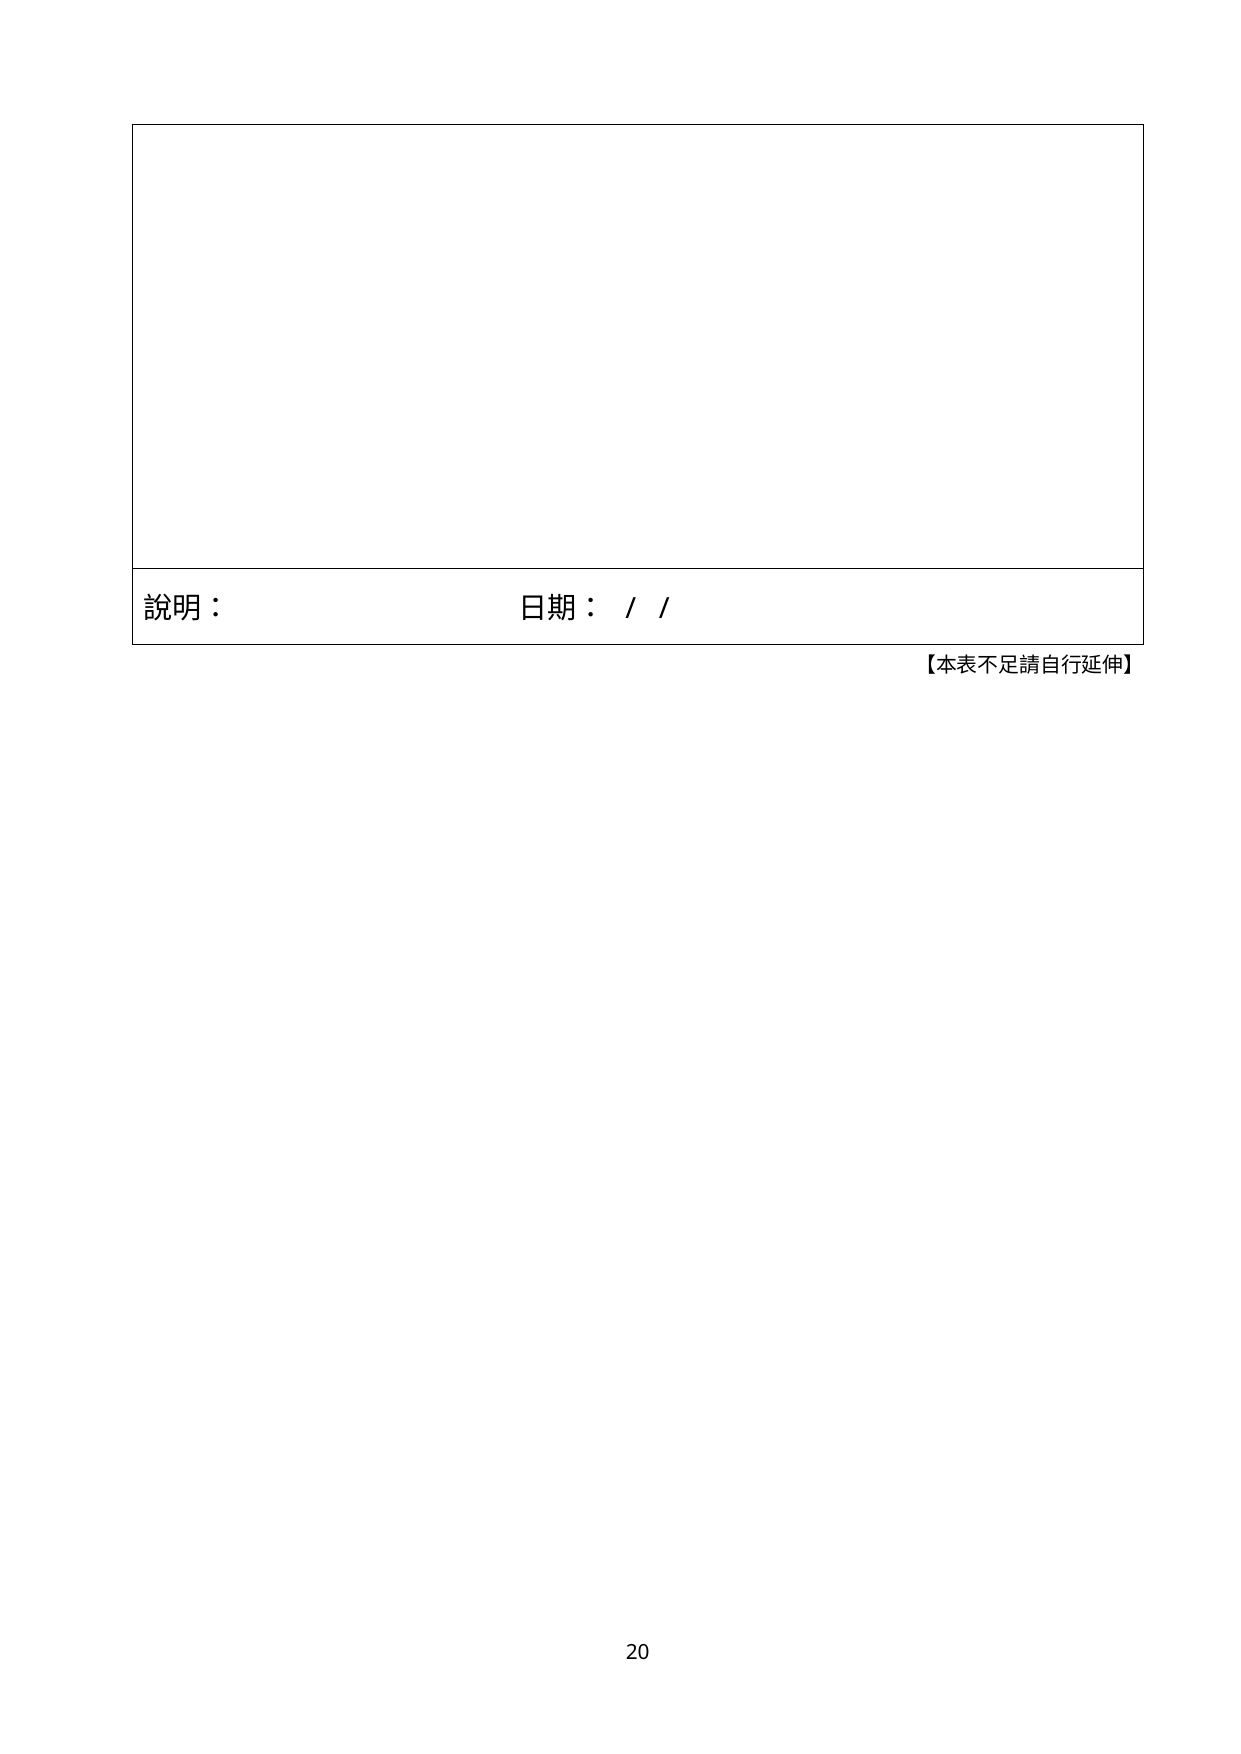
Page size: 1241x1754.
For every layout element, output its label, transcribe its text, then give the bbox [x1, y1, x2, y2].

table_cell 說明： 日期： / / [133, 569, 1143, 644]
table_cell [133, 125, 1143, 568]
text 【本表不足請自行延伸】 [131, 645, 1144, 682]
